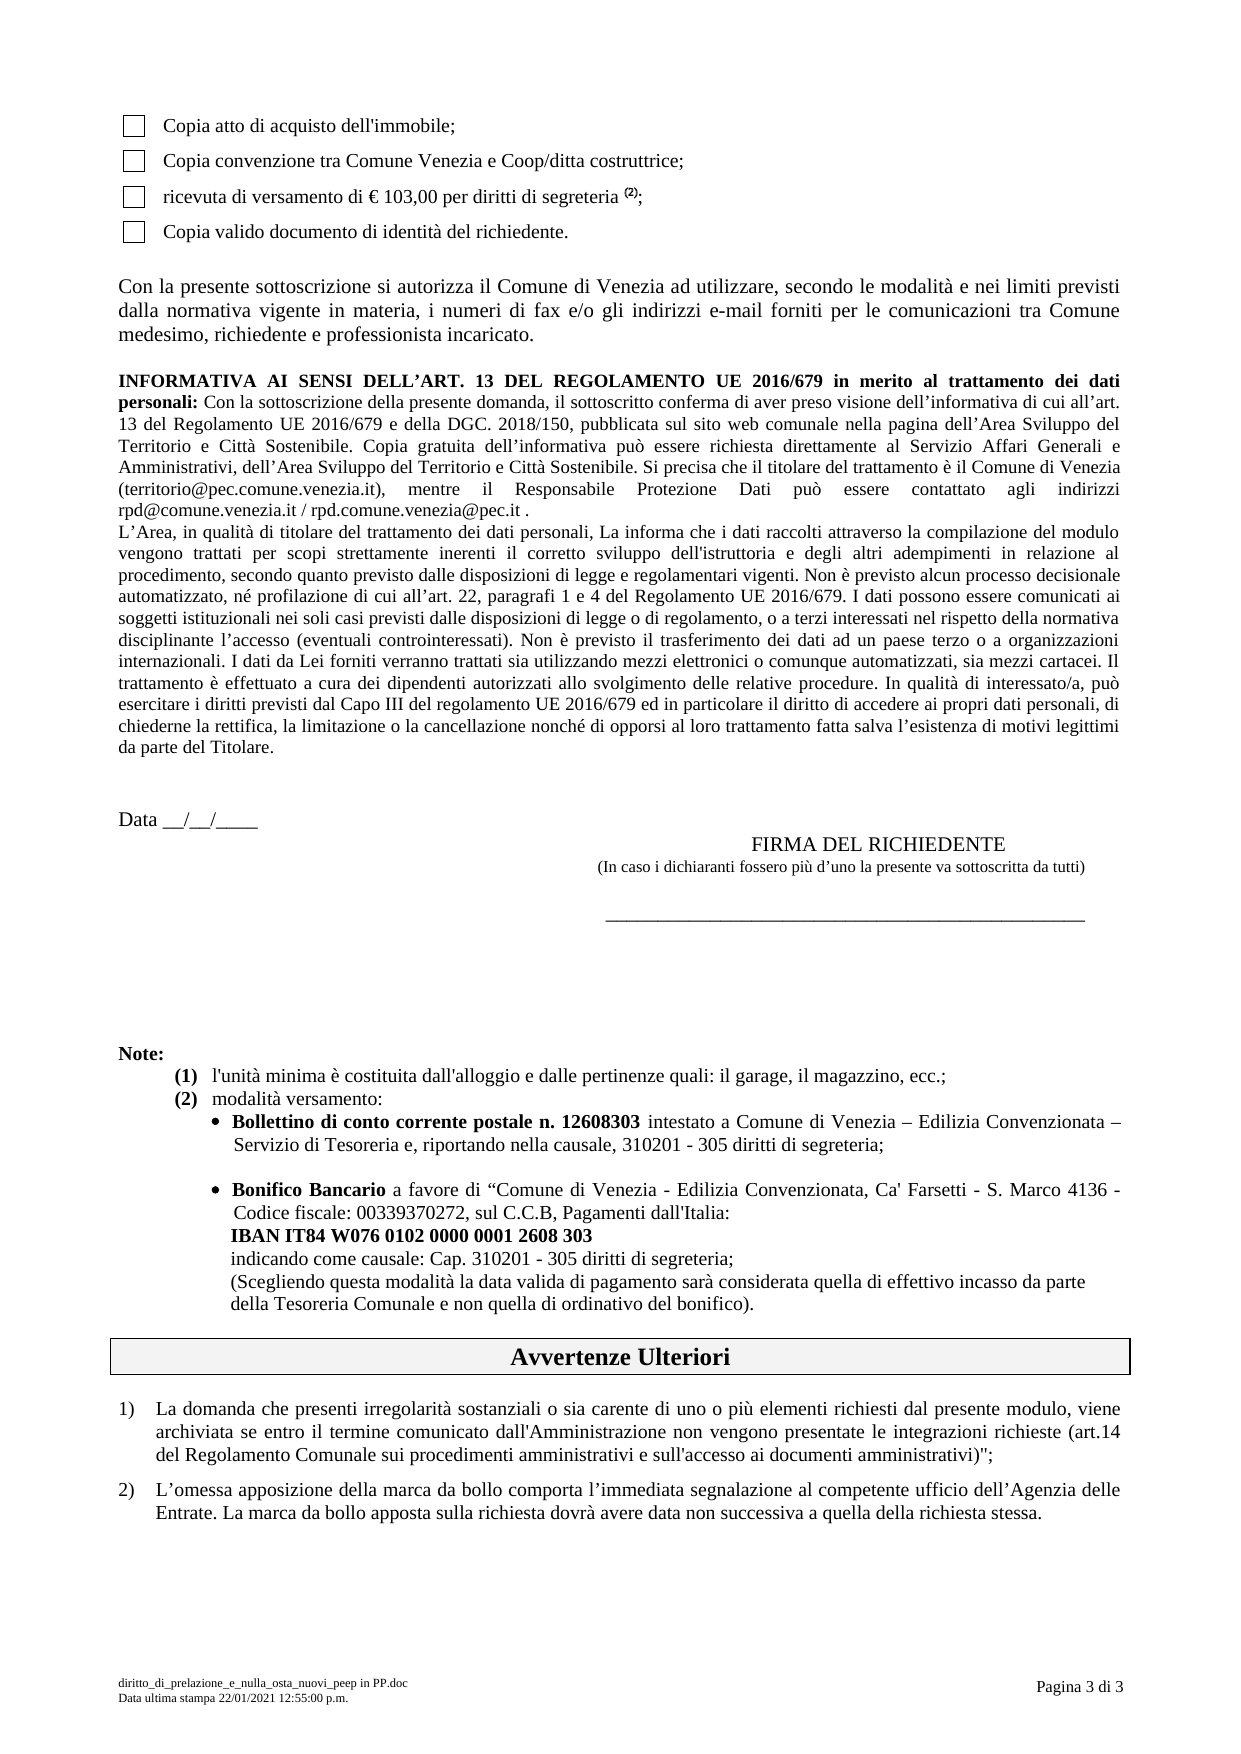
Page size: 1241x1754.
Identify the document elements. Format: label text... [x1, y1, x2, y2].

text L’Area, in qualità di titolare del trattamento dei dati personali, La informa che i dati raccolti attraverso la compilazione del modulo vengono trattati per scopi strettamente inerenti il corretto sviluppo dell'istruttoria e degli altri adempimenti in relazione al procedimento, secondo quanto previsto dalle disposizioni di legge e regolamentari vigenti. Non è previsto alcun processo decisionale automatizzato, né profilazione di cui all’art. 22, paragrafi 1 e 4 del Regolamento UE 2016/679. I dati possono essere comunicati ai soggetti istituzionali nei soli casi previsti dalle disposizioni di legge o di regolamento, o a terzi interessati nel rispetto della normativa disciplinante l’accesso (eventuali controinteressati). Non è previsto il trasferimento dei dati ad un paese terzo o a organizzazioni internazionali. I dati da Lei forniti verranno trattati sia utilizzando mezzi elettronici o comunque automatizzati, sia mezzi cartacei. Il trattamento è effettuato a cura dei dipendenti autorizzati allo svolgimento delle relative procedure. In qualità di interessato/a, può esercitare i diritti previsti dal Capo III del regolamento UE 2016/679 ed in particolare il diritto di accedere ai propri dati personali, di chiederne la rettifica, la limitazione o la cancellazione nonché di opporsi al loro trattamento fatta salva l’esistenza di motivi legittimi da parte del Titolare. [118, 521, 1122, 758]
table_header Avvertenze Ulteriori [111, 1339, 1129, 1373]
text Note: [118, 1041, 1122, 1064]
table_cell ricevuta di versamento di € 103,00 per diritti di segreteria (2); [156, 179, 1129, 214]
table_cell [111, 143, 156, 179]
table_cell [111, 214, 156, 249]
list Bollettino di conto corrente postale n. 12608303 intestato a Comune di Venezia – Edilizia Convenzionata – Servizio di Tesoreria e, riportando nella causale, 310201 - 305 diritti di segreteria; [212, 1110, 1122, 1156]
list Bonifico Bancario a favore di “Comune di Venezia - Edilizia Convenzionata, Ca' Farsetti - S. Marco 4136 - Codice fiscale: 00339370272, sul C.C.B, Pagamenti dall'Italia: [212, 1178, 1122, 1224]
table_header [111, 108, 156, 143]
text (In caso i dichiaranti fossero più d’uno la presente va sottoscritta da tutti) [561, 856, 1122, 876]
text FIRMA DEL RICHIEDENTE [561, 832, 1122, 856]
table_header Copia atto di acquisto dell'immobile; [156, 108, 1129, 143]
text Con la presente sottoscrizione si autorizza il Comune di Venezia ad utilizzare, secondo le modalità e nei limiti previsti dalla normativa vigente in materia, i numeri di fax e/o gli indirizzi e-mail forniti per le comunicazioni tra Comune medesimo, richiedente e professionista incaricato. [118, 273, 1122, 346]
text indicando come causale: Cap. 310201 - 305 diritti di segreteria; [230, 1247, 1122, 1269]
text INFORMATIVA AI SENSI DELL’ART. 13 DEL REGOLAMENTO UE 2016/679 in merito al trattamento dei dati personali: Con la sottoscrizione della presente domanda, il sottoscritto conferma di aver preso visione dell’informativa di cui all’art. 13 del Regolamento UE 2016/679 e della DGC. 2018/150, pubblicata sul sito web comunale nella pagina dell’Area Sviluppo del Territorio e Città Sostenibile. Copia gratuita dell’informativa può essere richiesta direttamente al Servizio Affari Generali e Amministrativi, dell’Area Sviluppo del Territorio e Città Sostenibile. Si precisa che il titolare del trattamento è il Comune di Venezia (territorio@pec.comune.venezia.it), mentre il Responsabile Protezione Dati può essere contattato agli indirizzi rpd@comune.venezia.it / rpd.comune.venezia@pec.it . [118, 370, 1122, 521]
text ______________________________________________ [561, 899, 1122, 924]
list l'unità minima è costituita dall'alloggio e dalle pertinenze quali: il garage, il magazzino, ecc.; [174, 1064, 1122, 1087]
list modalità versamento: [174, 1087, 1122, 1110]
table_cell Copia convenzione tra Comune Venezia e Coop/ditta costruttrice; [156, 143, 1129, 179]
text (Scegliendo questa modalità la data valida di pagamento sarà considerata quella di effettivo incasso da parte [230, 1269, 1122, 1292]
text della Tesoreria Comunale e non quella di ordinativo del bonifico). [230, 1292, 1122, 1315]
table_cell Copia valido documento di identità del richiedente. [156, 214, 1129, 249]
text Data __/__/____ [118, 803, 1122, 832]
list L’omessa apposizione della marca da bollo comporta l’immediata segnalazione al competente ufficio dell’Agenzia delle Entrate. La marca da bollo apposta sulla richiesta dovrà avere data non successiva a quella della richiesta stessa. [118, 1478, 1122, 1524]
table_cell [111, 179, 156, 214]
text IBAN IT84 W076 0102 0000 0001 2608 303 [230, 1224, 1122, 1247]
list La domanda che presenti irregolarità sostanziali o sia carente di uno o più elementi richiesti dal presente modulo, viene archiviata se entro il termine comunicato dall'Amministrazione non vengono presentate le integrazioni richieste (art.14 del Regolamento Comunale sui procedimenti amministrativi e sull'accesso ai documenti amministrativi)"; [118, 1397, 1122, 1466]
